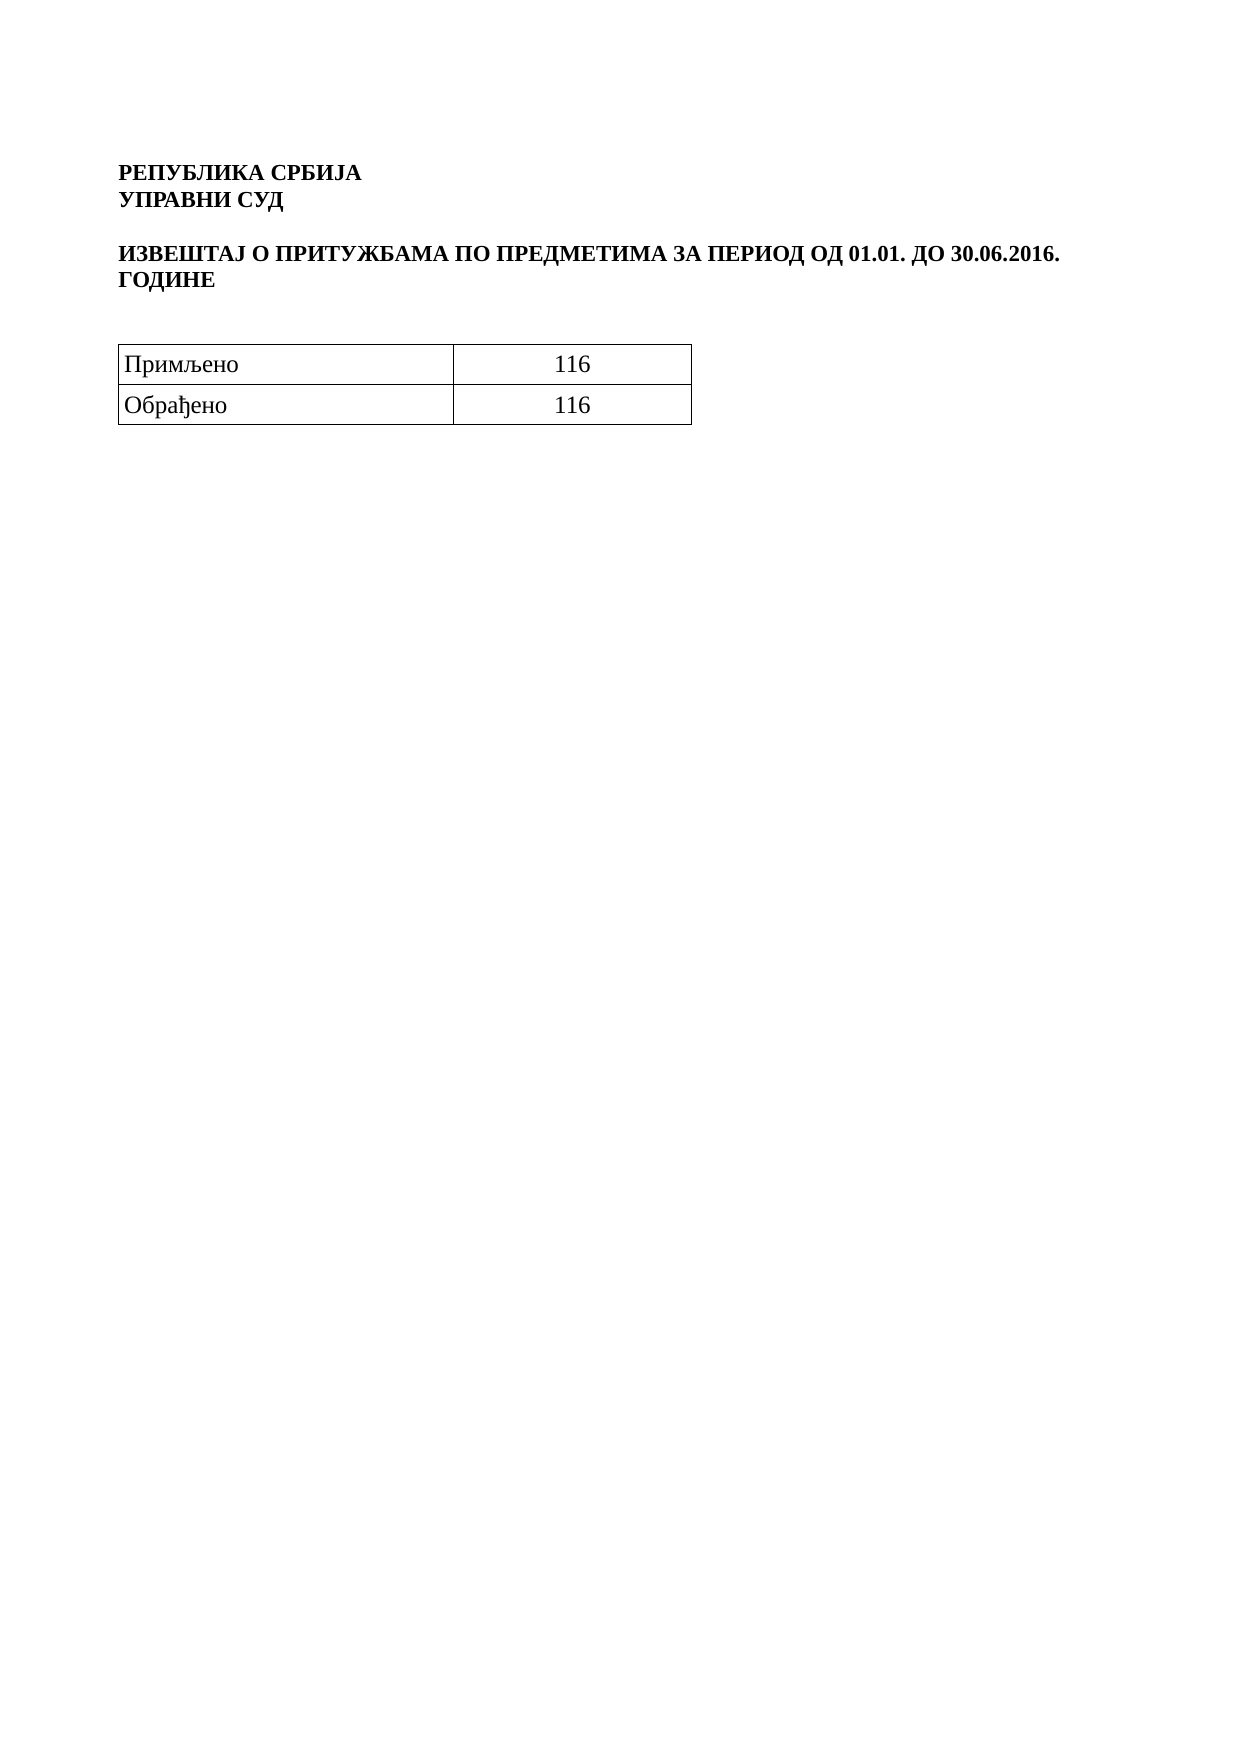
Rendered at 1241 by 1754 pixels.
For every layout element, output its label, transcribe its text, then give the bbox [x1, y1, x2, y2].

table_header Примљено [119, 345, 453, 384]
table_header 116 [454, 345, 691, 384]
text УПРАВНИ СУД [118, 186, 1122, 212]
table_cell Обрађено [119, 385, 453, 424]
table_cell 116 [454, 385, 691, 424]
text ИЗВЕШТАЈ О ПРИТУЖБАМА ПО ПРЕДМЕТИМА ЗА ПЕРИОД ОД 01.01. ДО 30.06.2016. ГОДИНЕ [118, 240, 1122, 292]
text РЕПУБЛИКА СРБИЈА [118, 159, 1122, 186]
